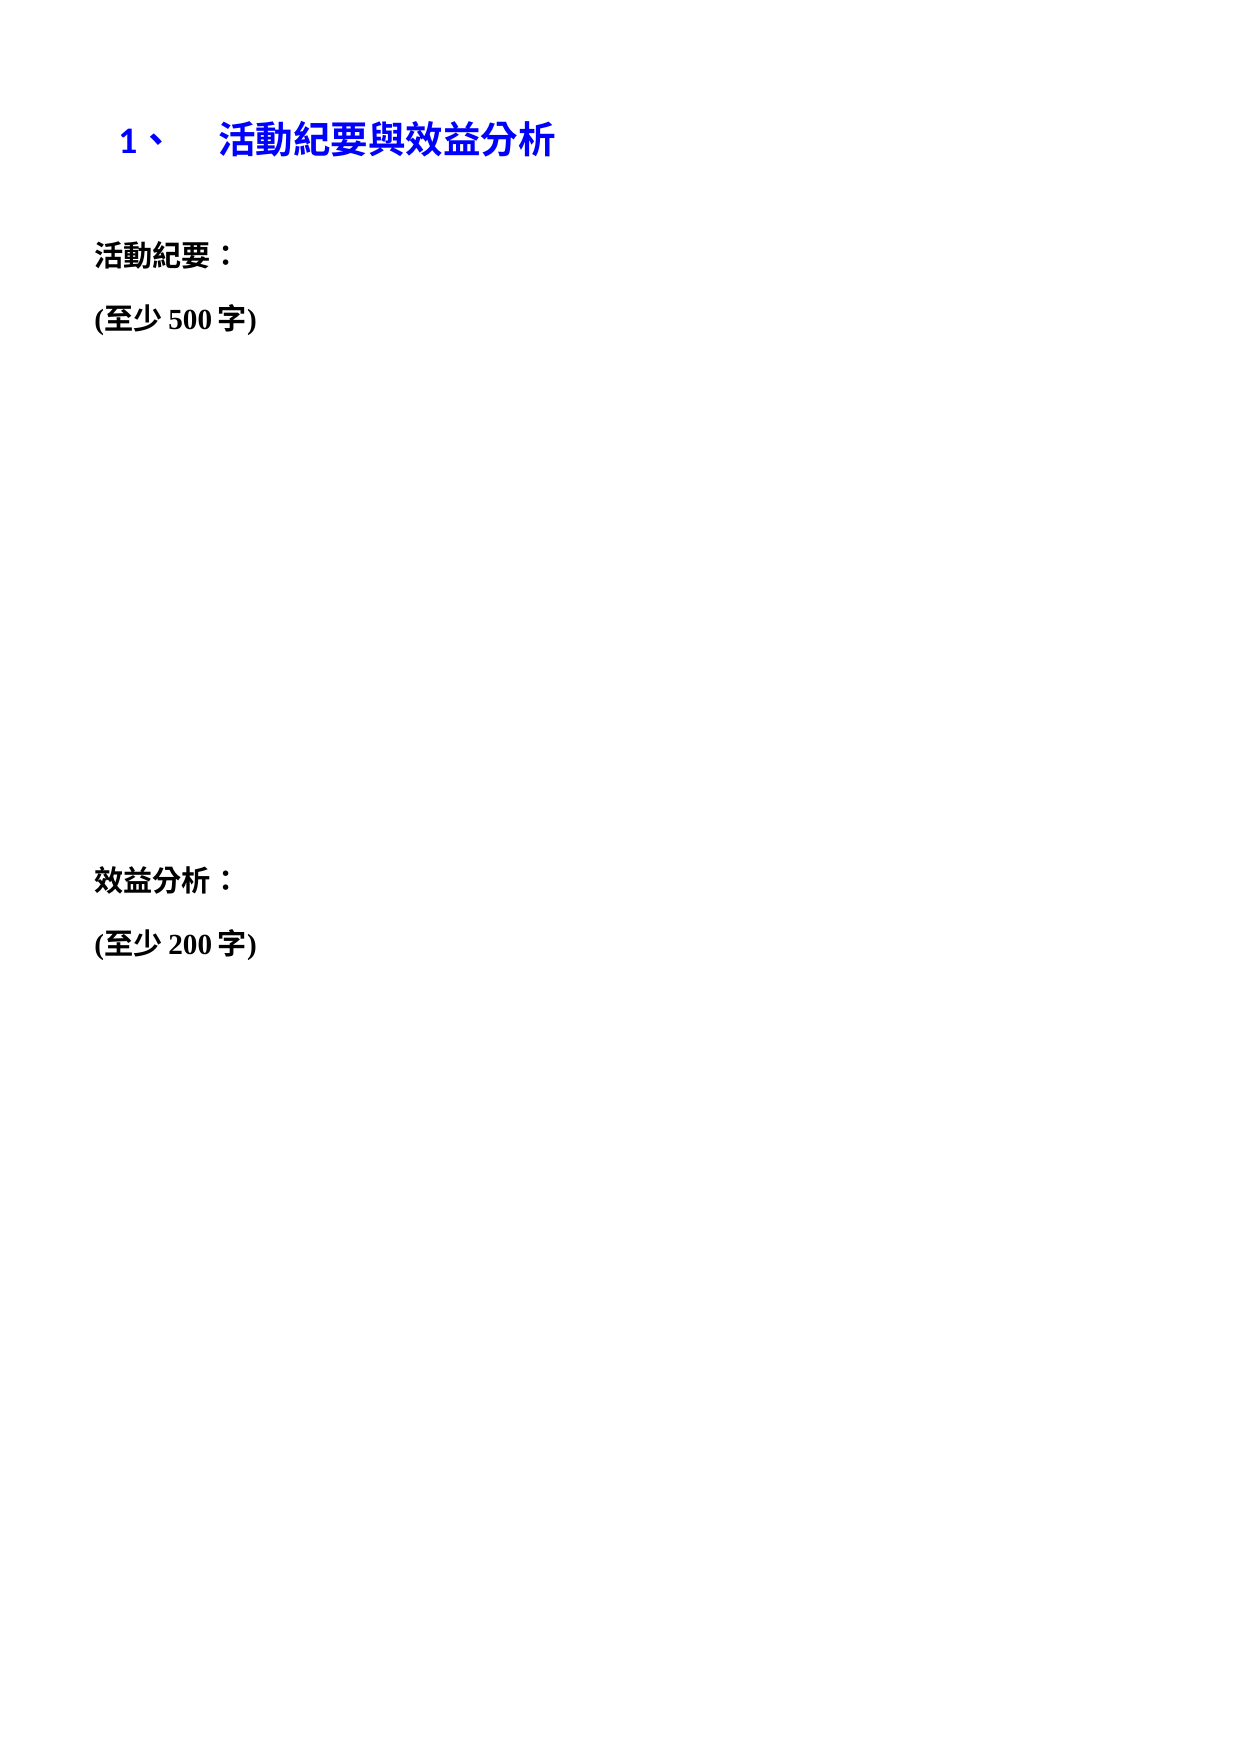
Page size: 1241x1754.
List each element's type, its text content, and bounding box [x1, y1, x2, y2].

table_cell [266, 838, 1149, 1650]
table_header 活動紀要： (至少500字) [91, 213, 266, 837]
table_header [266, 213, 1149, 837]
list 活動紀要與效益分析 [118, 96, 1122, 158]
table_cell 效益分析： (至少200字) [91, 838, 266, 1650]
